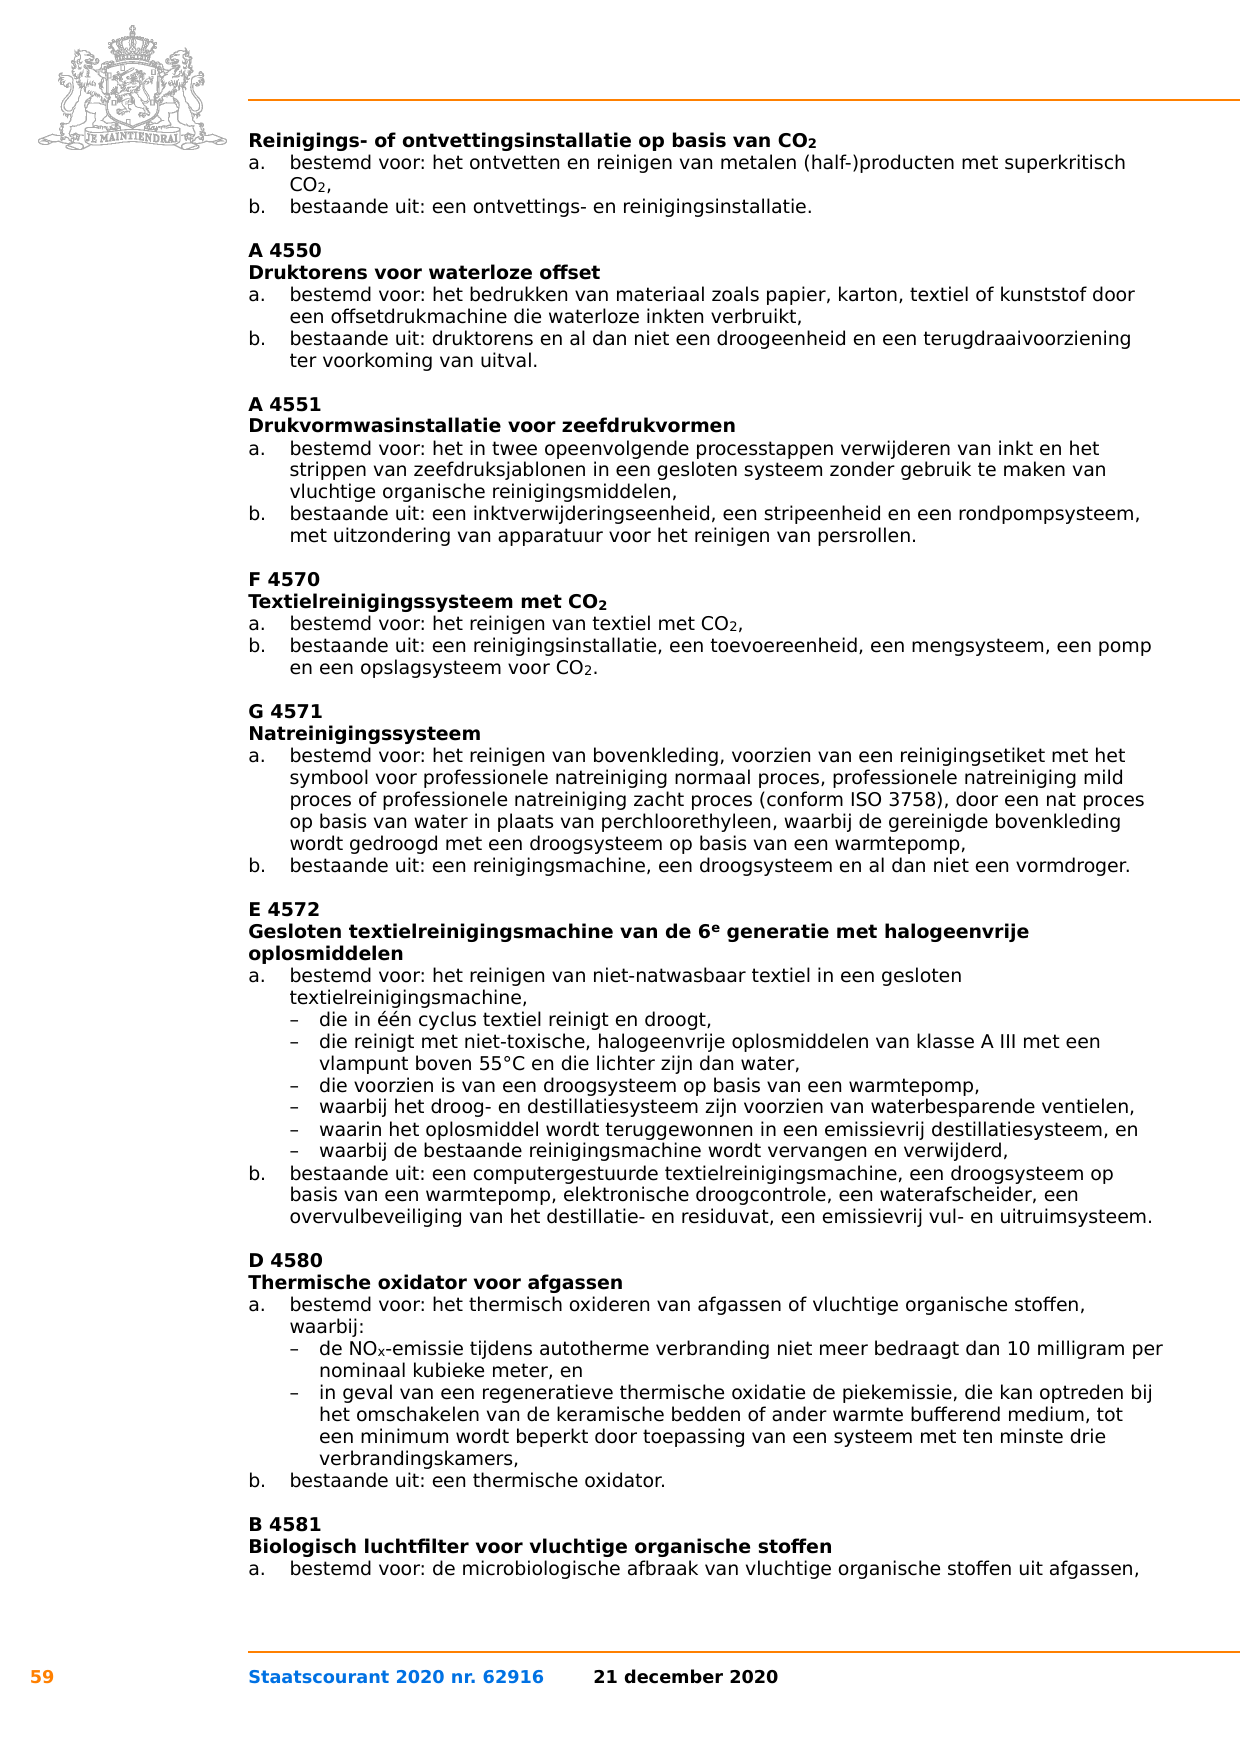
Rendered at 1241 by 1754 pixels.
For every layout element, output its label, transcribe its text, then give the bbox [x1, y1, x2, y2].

text – die in één cyclus textiel reinigt en droogt, [289, 1008, 1163, 1031]
text a. bestemd voor: het reinigen van niet-natwasbaar textiel in een gesloten textielreinigingsmachine, [248, 964, 1163, 1008]
text – de NOx-emissie tijdens autotherme verbranding niet meer bedraagt dan 10 milligram per nominaal kubieke meter, en [289, 1338, 1163, 1382]
text a. bestemd voor: het ontvetten en reinigen van metalen (half-)producten met superkritisch CO2, [248, 152, 1163, 196]
text Gesloten textielreinigingsmachine van de 6e generatie met halogeenvrije oplosmiddelen [248, 921, 1163, 964]
text G 4571 [248, 701, 1163, 723]
text – waarin het oplosmiddel wordt teruggewonnen in een emissievrij destillatiesysteem, en [289, 1118, 1163, 1140]
text Thermische oxidator voor afgassen [248, 1272, 1163, 1294]
text A 4550 [248, 240, 1163, 262]
text a. bestemd voor: het reinigen van textiel met CO2, [248, 613, 1163, 635]
text – waarbij de bestaande reinigingsmachine wordt vervangen en verwijderd, [289, 1140, 1163, 1162]
text b. bestaande uit: een reinigingsinstallatie, een toevoereenheid, een mengsysteem, een pomp en een opslagsysteem voor CO2. [248, 635, 1163, 679]
text b. bestaande uit: een thermische oxidator. [248, 1470, 1163, 1492]
text Druktorens voor waterloze offset [248, 262, 1163, 284]
text – waarbij het droog- en destillatiesysteem zijn voorzien van waterbesparende ventielen, [289, 1096, 1163, 1118]
text b. bestaande uit: een reinigingsmachine, een droogsysteem en al dan niet een vormdroger. [248, 855, 1163, 877]
text B 4581 [248, 1514, 1163, 1536]
text F 4570 [248, 569, 1163, 591]
text a. bestemd voor: het reinigen van bovenkleding, voorzien van een reinigingsetiket met het symbool voor professionele natreiniging normaal proces, professionele natreiniging mild proces of professionele natreiniging zacht proces (conform ISO 3758), door een nat proces op basis van water in plaats van perchloorethyleen, waarbij de gereinigde bovenkleding wordt gedroogd met een droogsysteem op basis van een warmtepomp, [248, 745, 1163, 855]
text b. bestaande uit: een ontvettings- en reinigingsinstallatie. [248, 196, 1163, 218]
text b. bestaande uit: een computergestuurde textielreinigingsmachine, een droogsysteem op basis van een warmtepomp, elektronische droogcontrole, een waterafscheider, een overvulbeveiliging van het destillatie- en residuvat, een emissievrij vul- en uitruimsysteem. [248, 1162, 1163, 1228]
text – die reinigt met niet-toxische, halogeenvrije oplosmiddelen van klasse A III met een vlampunt boven 55°C en die lichter zijn dan water, [289, 1031, 1163, 1074]
text Natreinigingssysteem [248, 723, 1163, 745]
text A 4551 [248, 393, 1163, 415]
text Biologisch luchtfilter voor vluchtige organische stoffen [248, 1536, 1163, 1558]
text Drukvormwasinstallatie voor zeefdrukvormen [248, 415, 1163, 437]
text a. bestemd voor: de microbiologische afbraak van vluchtige organische stoffen uit afgassen, [248, 1558, 1163, 1580]
text Textielreinigingssysteem met CO2 [248, 591, 1163, 613]
text – in geval van een regeneratieve thermische oxidatie de piekemissie, die kan optreden bij het omschakelen van de keramische bedden of ander warmte bufferend medium, tot een minimum wordt beperkt door toepassing van een systeem met ten minste drie verbrandingskamers, [289, 1382, 1163, 1470]
text a. bestemd voor: het in twee opeenvolgende processtappen verwijderen van inkt en het strippen van zeefdruksjablonen in een gesloten systeem zonder gebruik te maken van vluchtige organische reinigingsmiddelen, [248, 437, 1163, 503]
text b. bestaande uit: een inktverwijderingseenheid, een stripeenheid en een rondpompsysteem, met uitzondering van apparatuur voor het reinigen van persrollen. [248, 503, 1163, 547]
text a. bestemd voor: het thermisch oxideren van afgassen of vluchtige organische stoffen, waarbij: [248, 1294, 1163, 1338]
picture [38, 25, 227, 150]
text – die voorzien is van een droogsysteem op basis van een warmtepomp, [289, 1074, 1163, 1096]
text a. bestemd voor: het bedrukken van materiaal zoals papier, karton, textiel of kunststof door een offsetdrukmachine die waterloze inkten verbruikt, [248, 284, 1163, 328]
text b. bestaande uit: druktorens en al dan niet een droogeenheid en een terugdraaivoorziening ter voorkoming van uitval. [248, 328, 1163, 372]
text E 4572 [248, 899, 1163, 921]
text Reinigings- of ontvettingsinstallatie op basis van CO2 [248, 130, 1163, 152]
text D 4580 [248, 1250, 1163, 1272]
